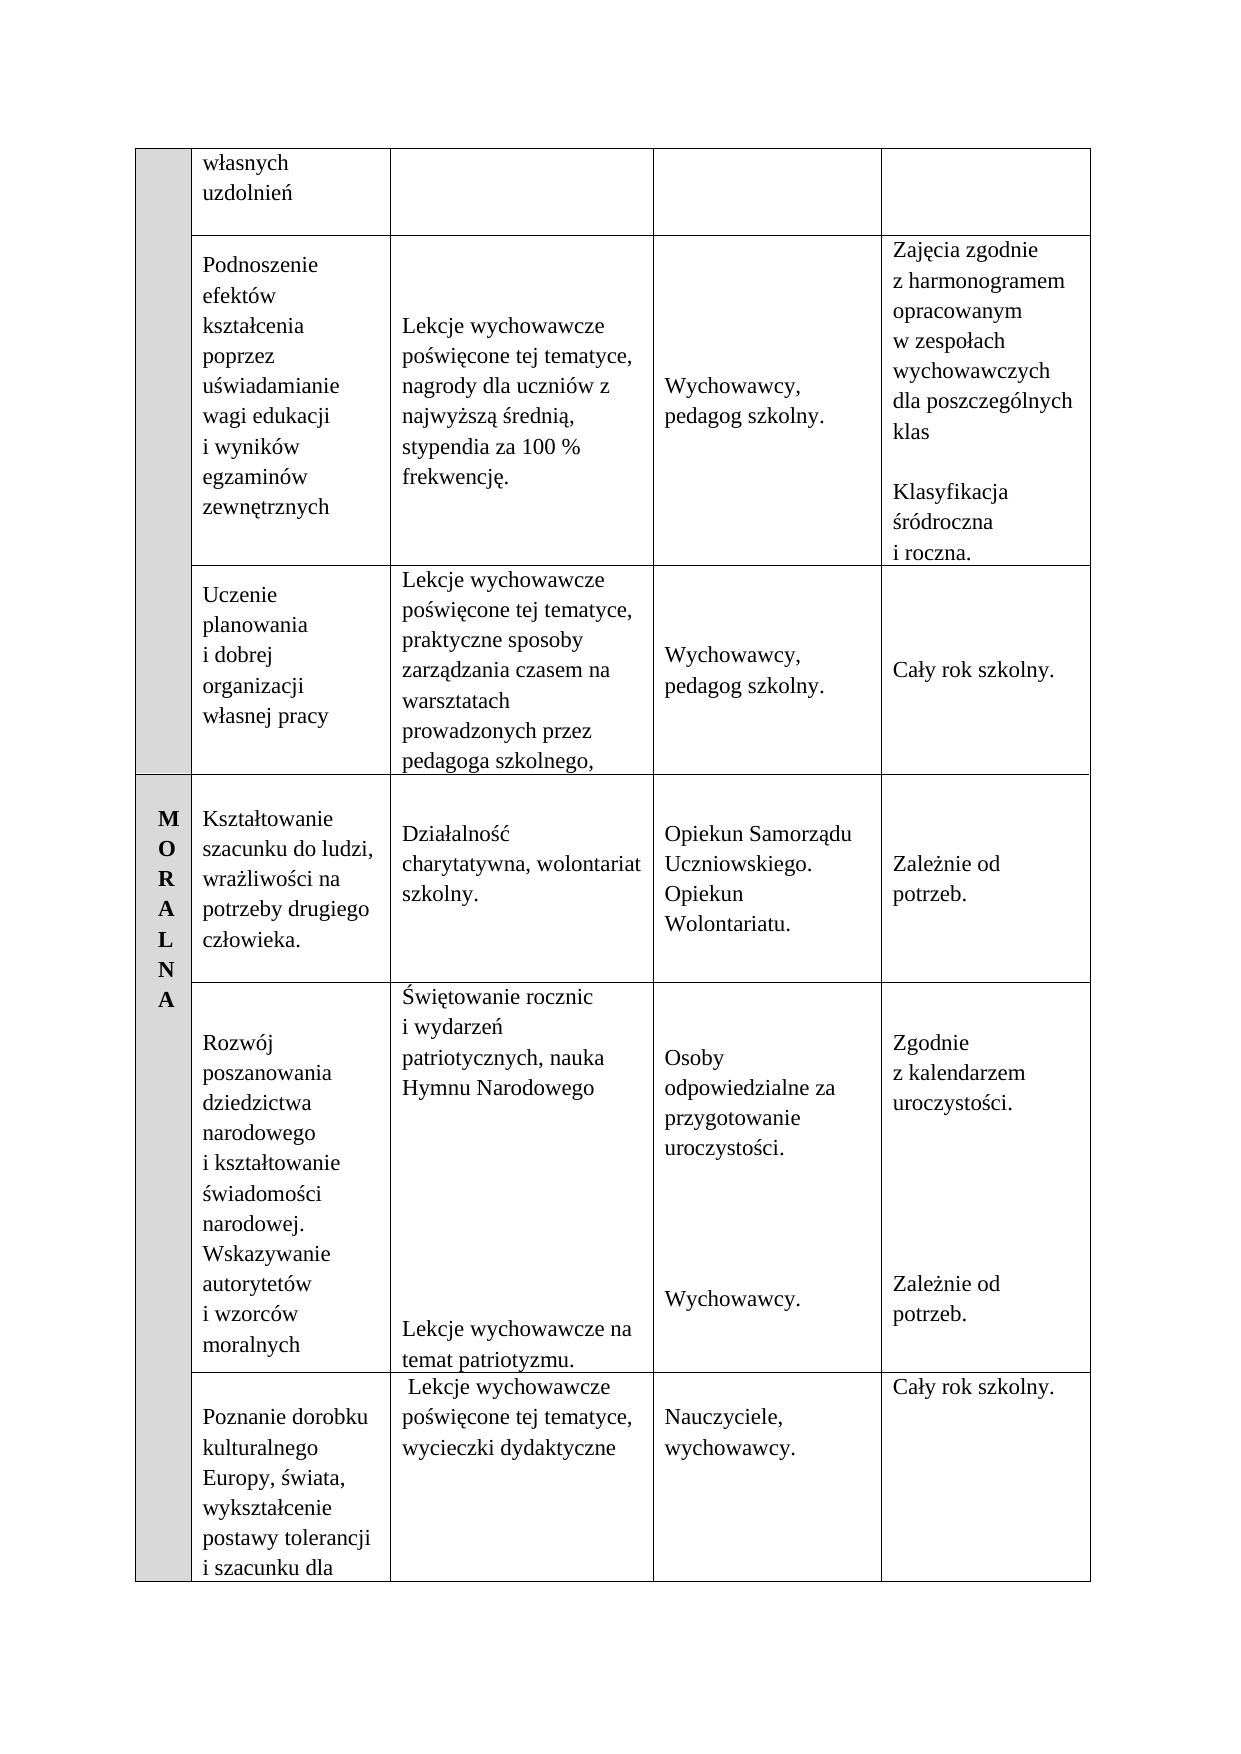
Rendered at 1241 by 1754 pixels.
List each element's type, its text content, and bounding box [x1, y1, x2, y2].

table_cell Zależnie od potrzeb. [882, 774, 1090, 982]
table_cell [391, 149, 653, 235]
table_cell Lekcje wychowawcze poświęcone tej tematyce, nagrody dla uczniów z najwyższą średnią, stypendia za 100 % frekwencję. [391, 236, 653, 565]
table_cell Działalność charytatywna, wolontariat szkolny. [391, 775, 653, 982]
table_cell Podnoszenie efektów kształcenia poprzez uświadamianie wagi edukacji i wyników egzaminów zewnętrznych [192, 236, 390, 565]
table_cell Cały rok szkolny. [882, 566, 1090, 773]
table_cell Zgodnie z kalendarzem uroczystości. Zależnie od potrzeb. [882, 983, 1090, 1372]
table_cell Cały rok szkolny. [882, 1373, 1090, 1581]
table_cell [654, 149, 881, 235]
table_cell Zajęcia zgodnie z harmonogramem opracowanym w zespołach wychowawczych dla poszczególnych klas Klasyfikacja śródroczna i roczna. [882, 236, 1090, 565]
table_cell Lekcje wychowawcze poświęcone tej tematyce, wycieczki dydaktyczne [391, 1373, 653, 1581]
table_cell MORALNA [136, 775, 191, 1581]
table_cell Lekcje wychowawcze poświęcone tej tematyce, praktyczne sposoby zarządzania czasem na warsztatach prowadzonych przez pedagoga szkolnego, [391, 566, 653, 773]
table_cell Opiekun Samorządu Uczniowskiego. Opiekun Wolontariatu. [654, 775, 881, 982]
table_cell [136, 149, 191, 773]
table_cell [882, 149, 1090, 235]
table_cell Osoby odpowiedzialne za przygotowanie uroczystości. Wychowawcy. [654, 983, 881, 1372]
table_cell własnych uzdolnień [192, 149, 390, 235]
table_cell Kształtowanie szacunku do ludzi, wrażliwości na potrzeby drugiego człowieka. [192, 775, 390, 982]
table_cell Poznanie dorobku kulturalnego Europy, świata, wykształcenie postawy tolerancji i szacunku dla [192, 1373, 390, 1581]
table_cell Nauczyciele, wychowawcy. [654, 1373, 881, 1581]
table_cell Rozwój poszanowania dziedzictwa narodowego i kształtowanie świadomości narodowej. Wskazywanie autorytetów i wzorców moralnych [192, 983, 390, 1372]
table_cell Świętowanie rocznic i wydarzeń patriotycznych, nauka Hymnu Narodowego Lekcje wychowawcze na temat patriotyzmu. [391, 983, 653, 1372]
table_cell Wychowawcy, pedagog szkolny. [654, 236, 881, 565]
table_cell Uczenie planowania i dobrej organizacji własnej pracy [192, 566, 390, 773]
table_cell Wychowawcy, pedagog szkolny. [654, 566, 881, 773]
